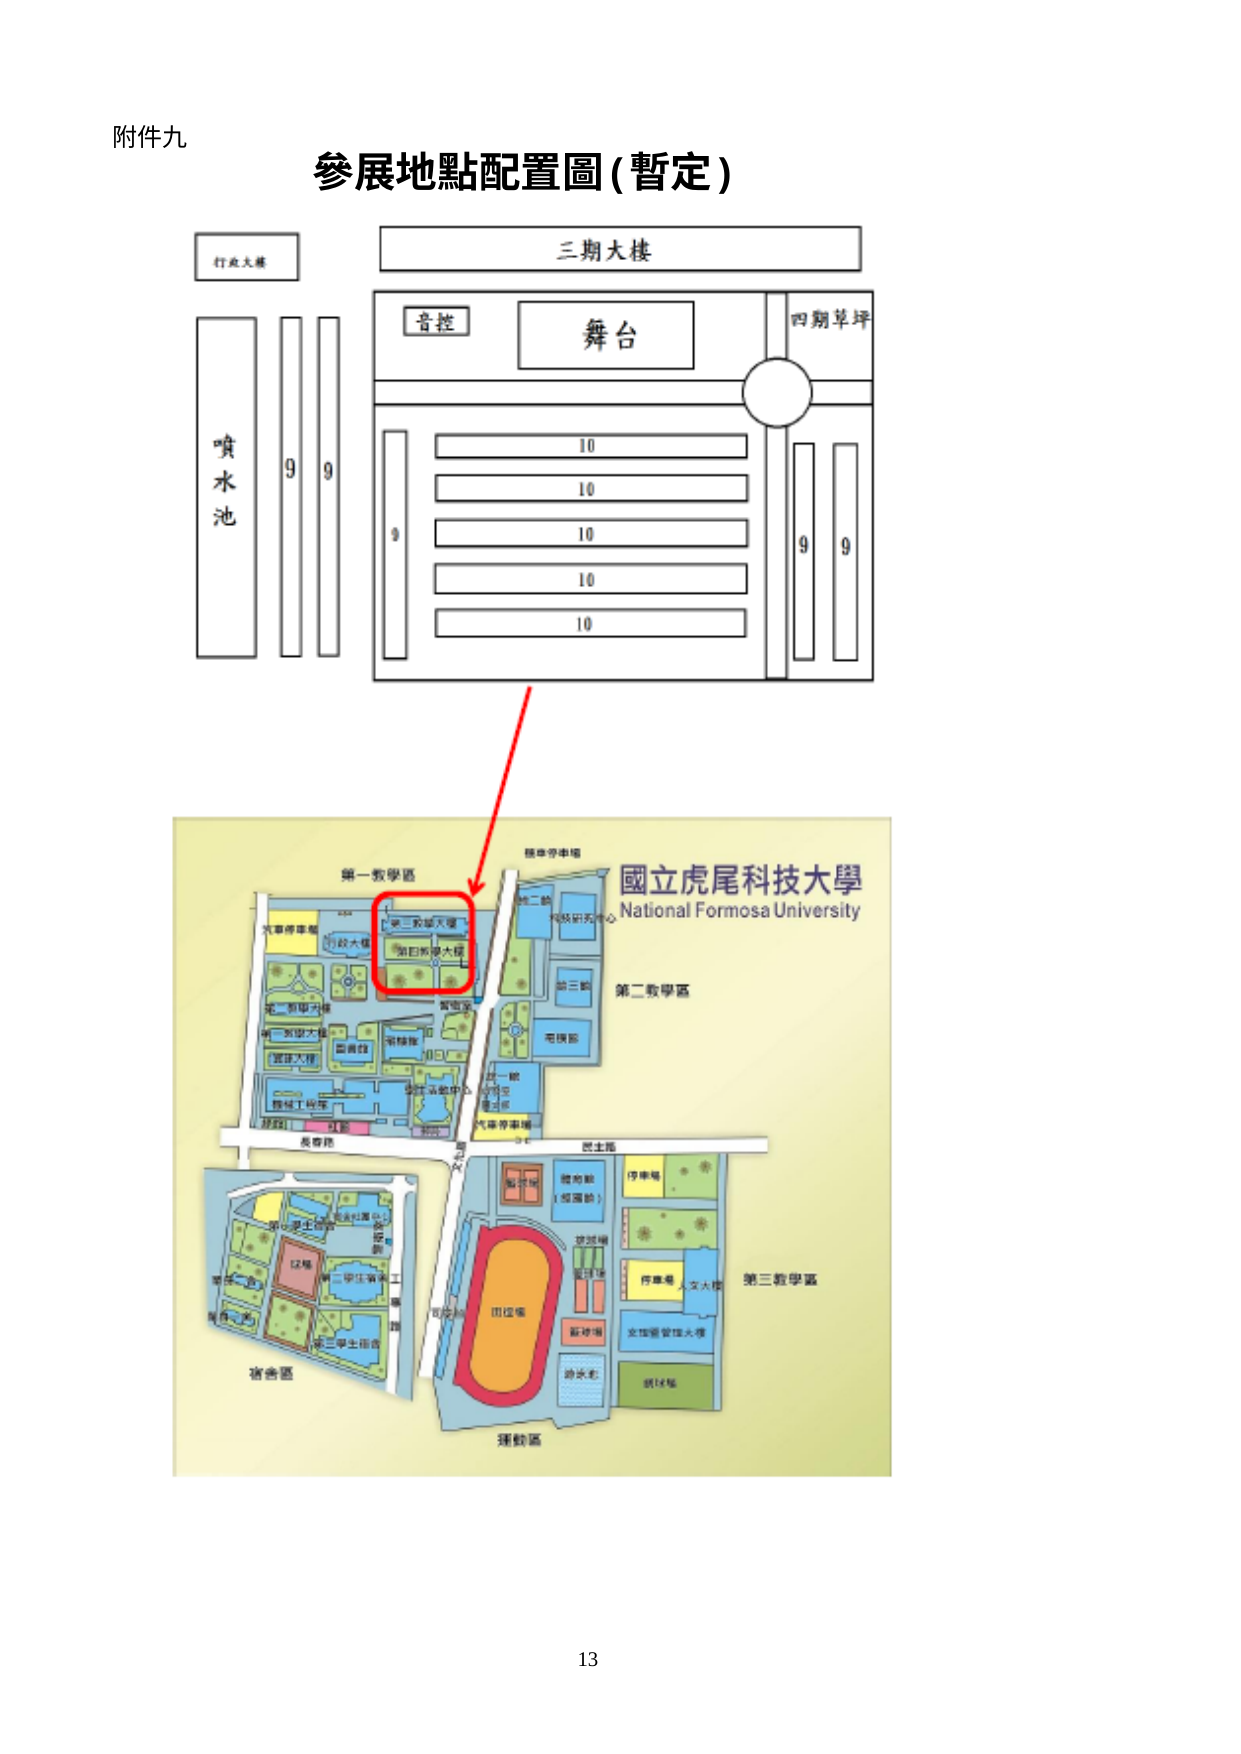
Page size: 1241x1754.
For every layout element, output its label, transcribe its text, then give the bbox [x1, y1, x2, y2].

text 附件九 [112, 118, 1063, 154]
text 參展地點配置圖(暫定) [112, 154, 1063, 196]
